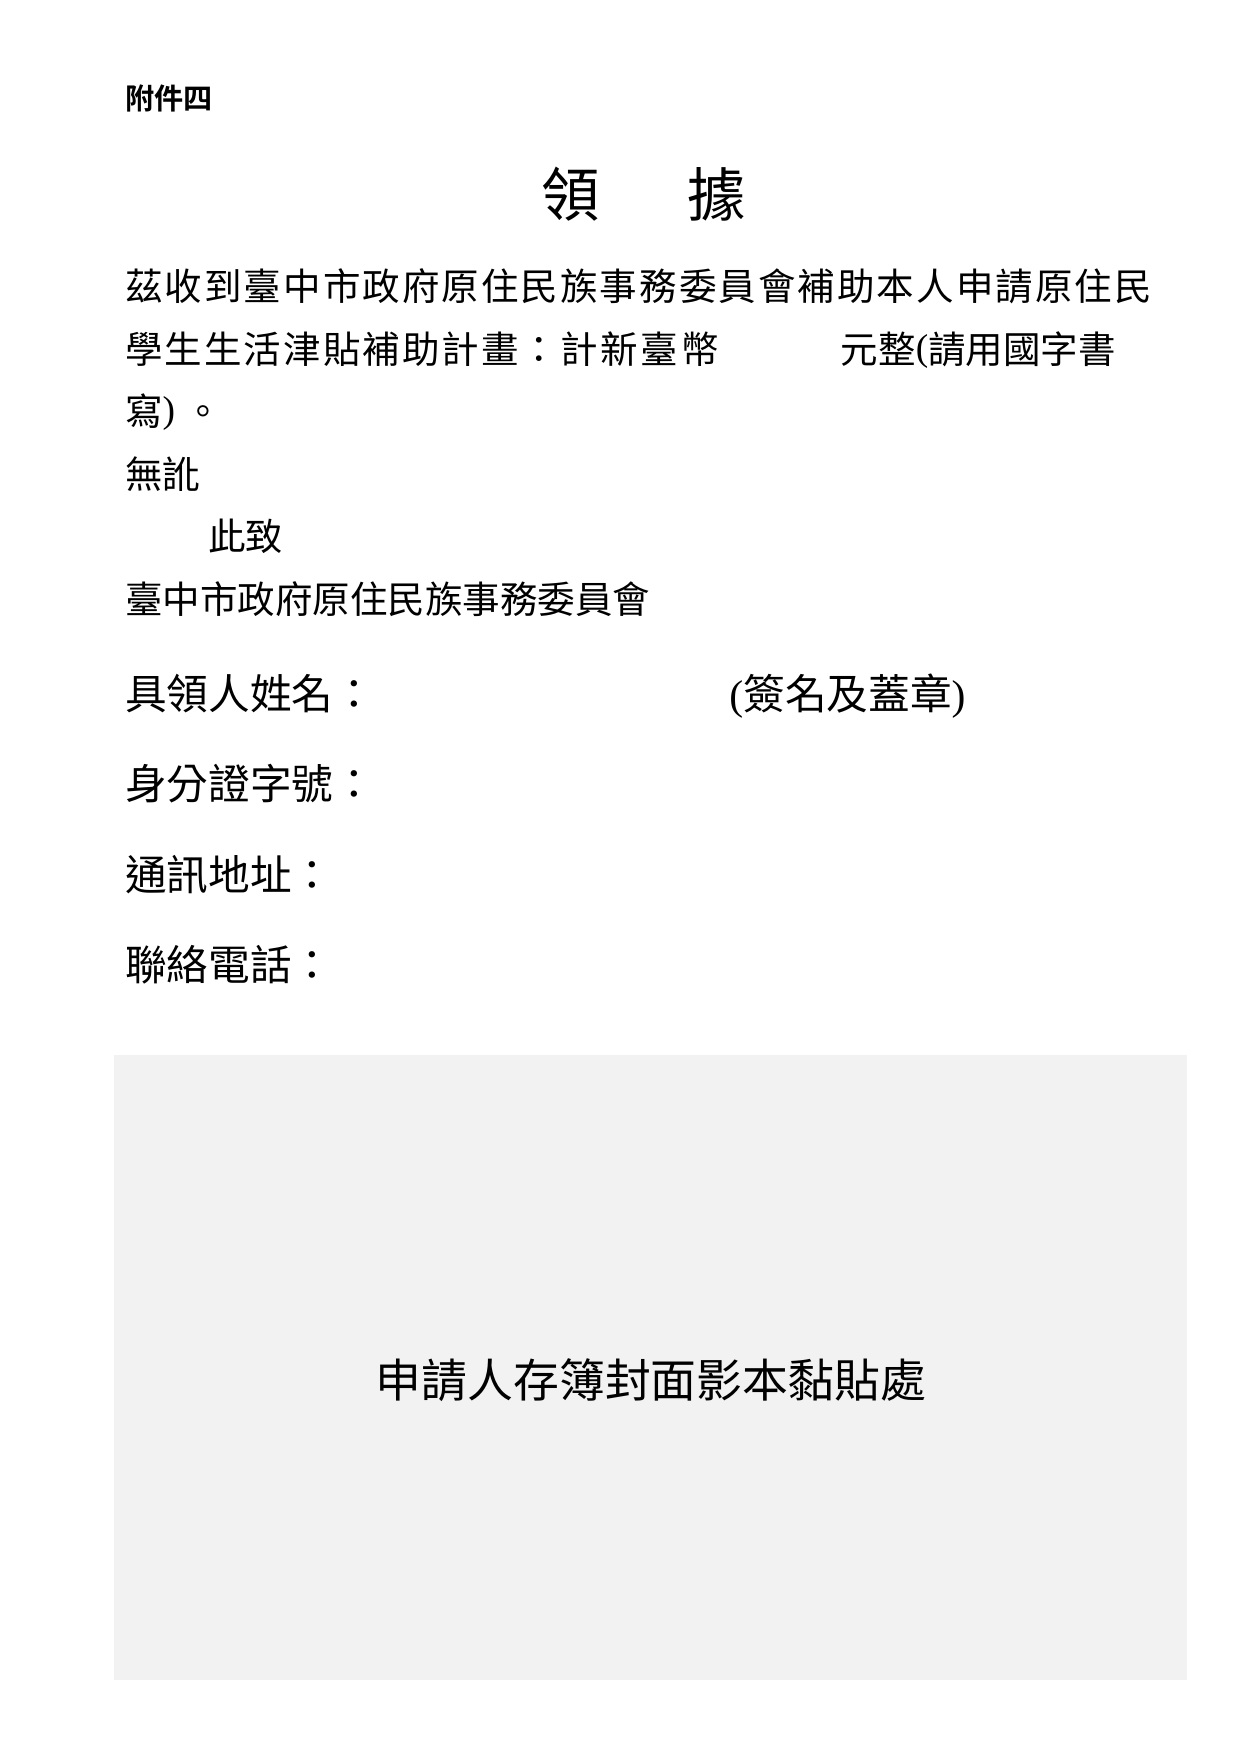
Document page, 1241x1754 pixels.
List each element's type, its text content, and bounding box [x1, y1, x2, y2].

text 領 據 [125, 118, 1162, 243]
table_header 申請人存簿封面影本黏貼處 [114, 1055, 1187, 1680]
text 身分證字號： [125, 751, 1162, 811]
text 臺中市政府原住民族事務委員會 [125, 555, 1162, 618]
text 無訛 [125, 430, 1162, 493]
text 此致 [125, 493, 1162, 555]
text 附件四 [125, 55, 1162, 118]
text 具領人姓名： (簽名及蓋章) [125, 661, 1162, 721]
text 茲收到臺中市政府原住民族事務委員會補助本人申請原住民學生生活津貼補助計畫：計新臺幣 元整(請用國字書寫) 。 [125, 243, 1162, 430]
text 通訊地址： [125, 842, 1162, 902]
text 聯絡電話： [125, 932, 1162, 992]
